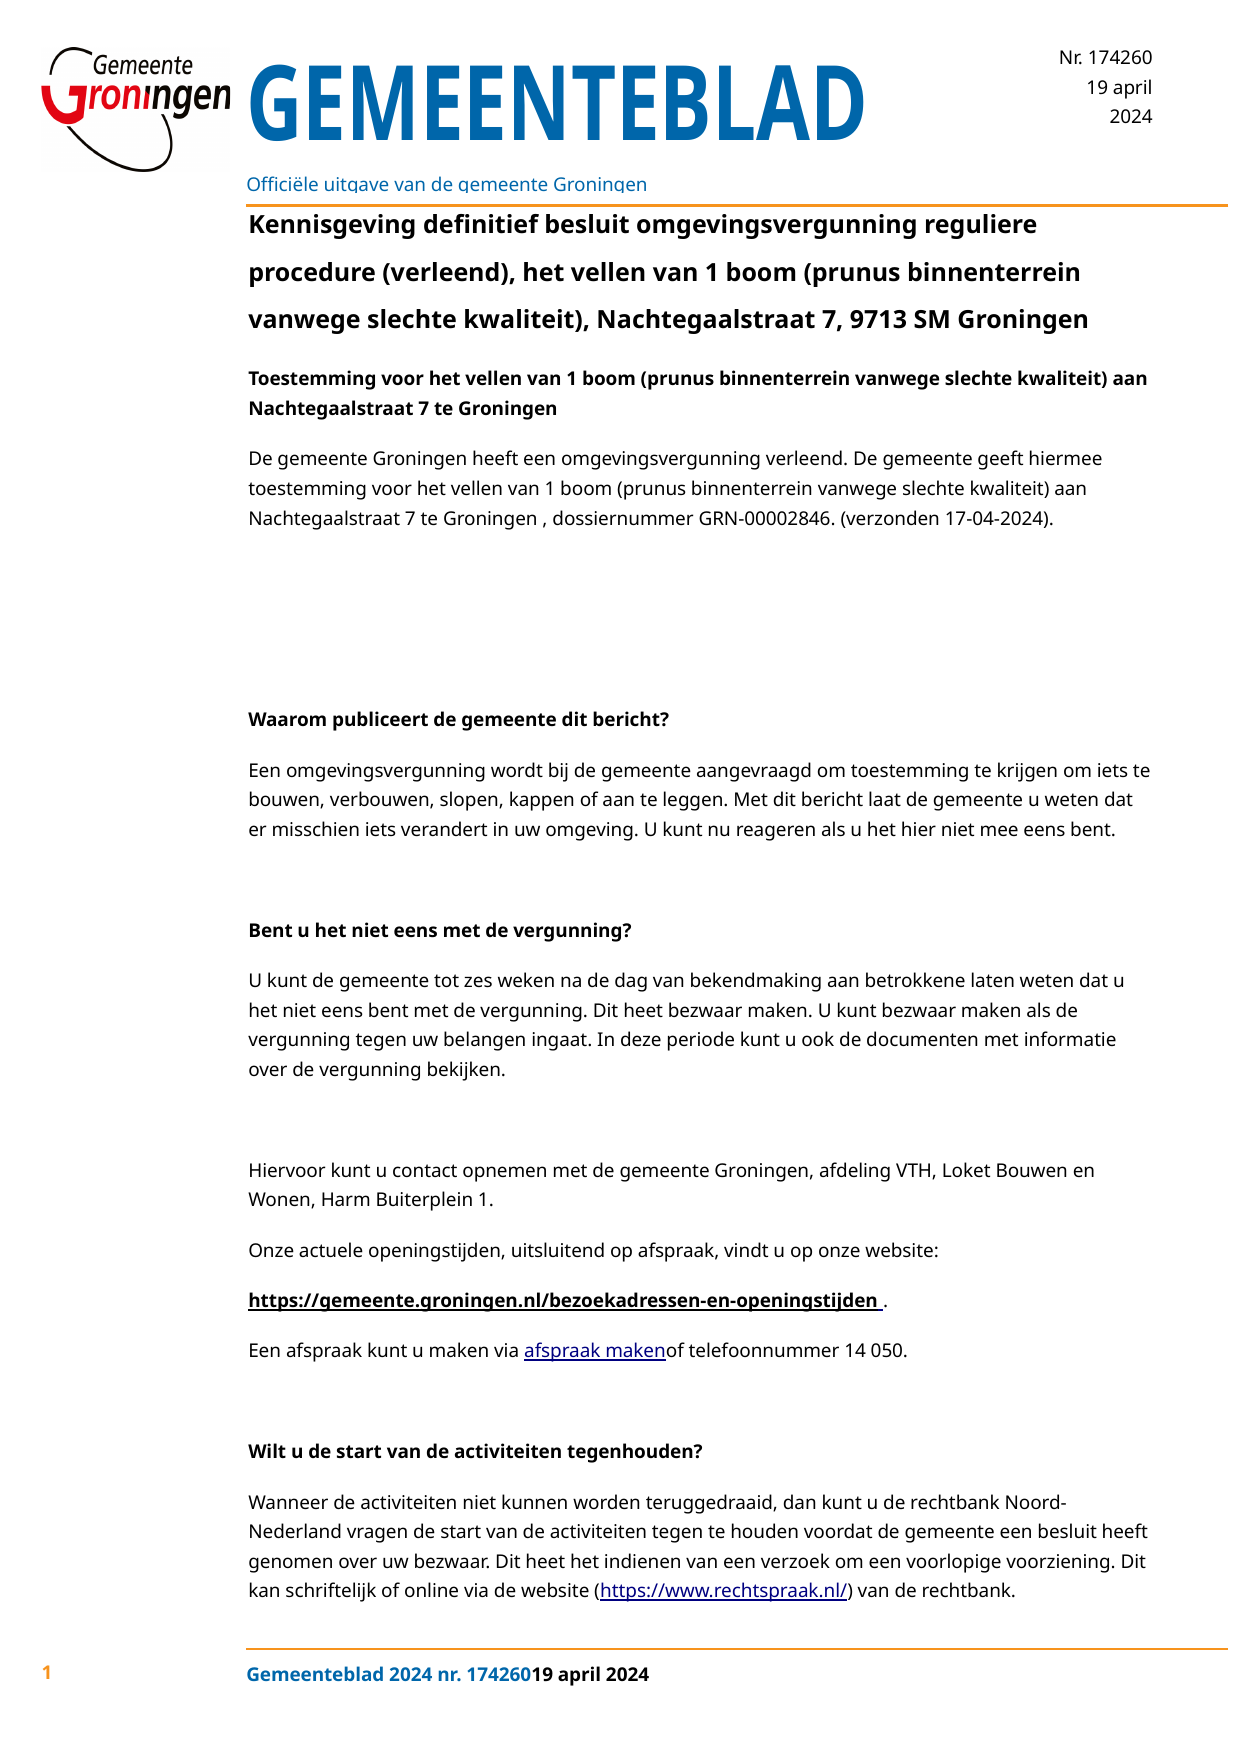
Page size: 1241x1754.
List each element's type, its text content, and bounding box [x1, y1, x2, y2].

text U kunt de gemeente tot zes weken na de dag van bekendmaking aan betrokkene laten weten dat u het niet eens bent met de vergunning. Dit heet bezwaar maken. U kunt bezwaar maken als de vergunning tegen uw belangen ingaat. In deze periode kunt u ook de documenten met informatie over de vergunning bekijken. [248, 967, 1152, 1082]
text Hiervoor kunt u contact opnemen met de gemeente Groningen, afdeling VTH, Loket Bouwen en Wonen, Harm Buiterplein 1. [248, 1157, 1152, 1212]
text Bent u het niet eens met de vergunning? [248, 917, 1152, 942]
text Kennisgeving definitief besluit omgevingsvergunning reguliere procedure (verleend), het vellen van 1 boom (prunus binnenterrein vanwege slechte kwaliteit), Nachtegaalstraat 7, 9713 SM Groningen [248, 207, 1152, 336]
text Wilt u de start van de activiteiten tegenhouden? [248, 1438, 1152, 1464]
text Waarom publiceert de gemeente dit bericht? [248, 706, 1152, 732]
text De gemeente Groningen heeft een omgevingsvergunning verleend. De gemeente geeft hiermee toestemming voor het vellen van 1 boom (prunus binnenterrein vanwege slechte kwaliteit) aan Nachtegaalstraat 7 te Groningen , dossiernummer GRN-00002846. (verzonden 17-04-2024). [248, 446, 1152, 530]
text Toestemming voor het vellen van 1 boom (prunus binnenterrein vanwege slechte kwaliteit) aan Nachtegaalstraat 7 te Groningen [248, 366, 1152, 421]
picture [41, 47, 231, 172]
text https://gemeente.groningen.nl/bezoekadressen-en-openingstijden . [248, 1287, 1152, 1313]
text Wanneer de activiteiten niet kunnen worden teruggedraaid, dan kunt u de rechtbank Noord-Nederland vragen de start van de activiteiten tegen te houden voordat de gemeente een besluit heeft genomen over uw bezwaar. Dit heet het indienen van een verzoek om een voorlopige voorziening. Dit kan schriftelijk of online via de website (https://www.rechtspraak.nl/) van de rechtbank. [248, 1489, 1152, 1603]
text Onze actuele openingstijden, uitsluitend op afspraak, vindt u op onze website: [248, 1237, 1152, 1262]
text Een omgevingsvergunning wordt bij de gemeente aangevraagd om toestemming te krijgen om iets te bouwen, verbouwen, slopen, kappen of aan te leggen. Met dit bericht laat de gemeente u weten dat er misschien iets verandert in uw omgeving. U kunt nu reageren als u het hier niet mee eens bent. [248, 757, 1152, 842]
text Een afspraak kunt u maken via afspraak makenof telefoonnummer 14 050. [248, 1338, 1152, 1363]
